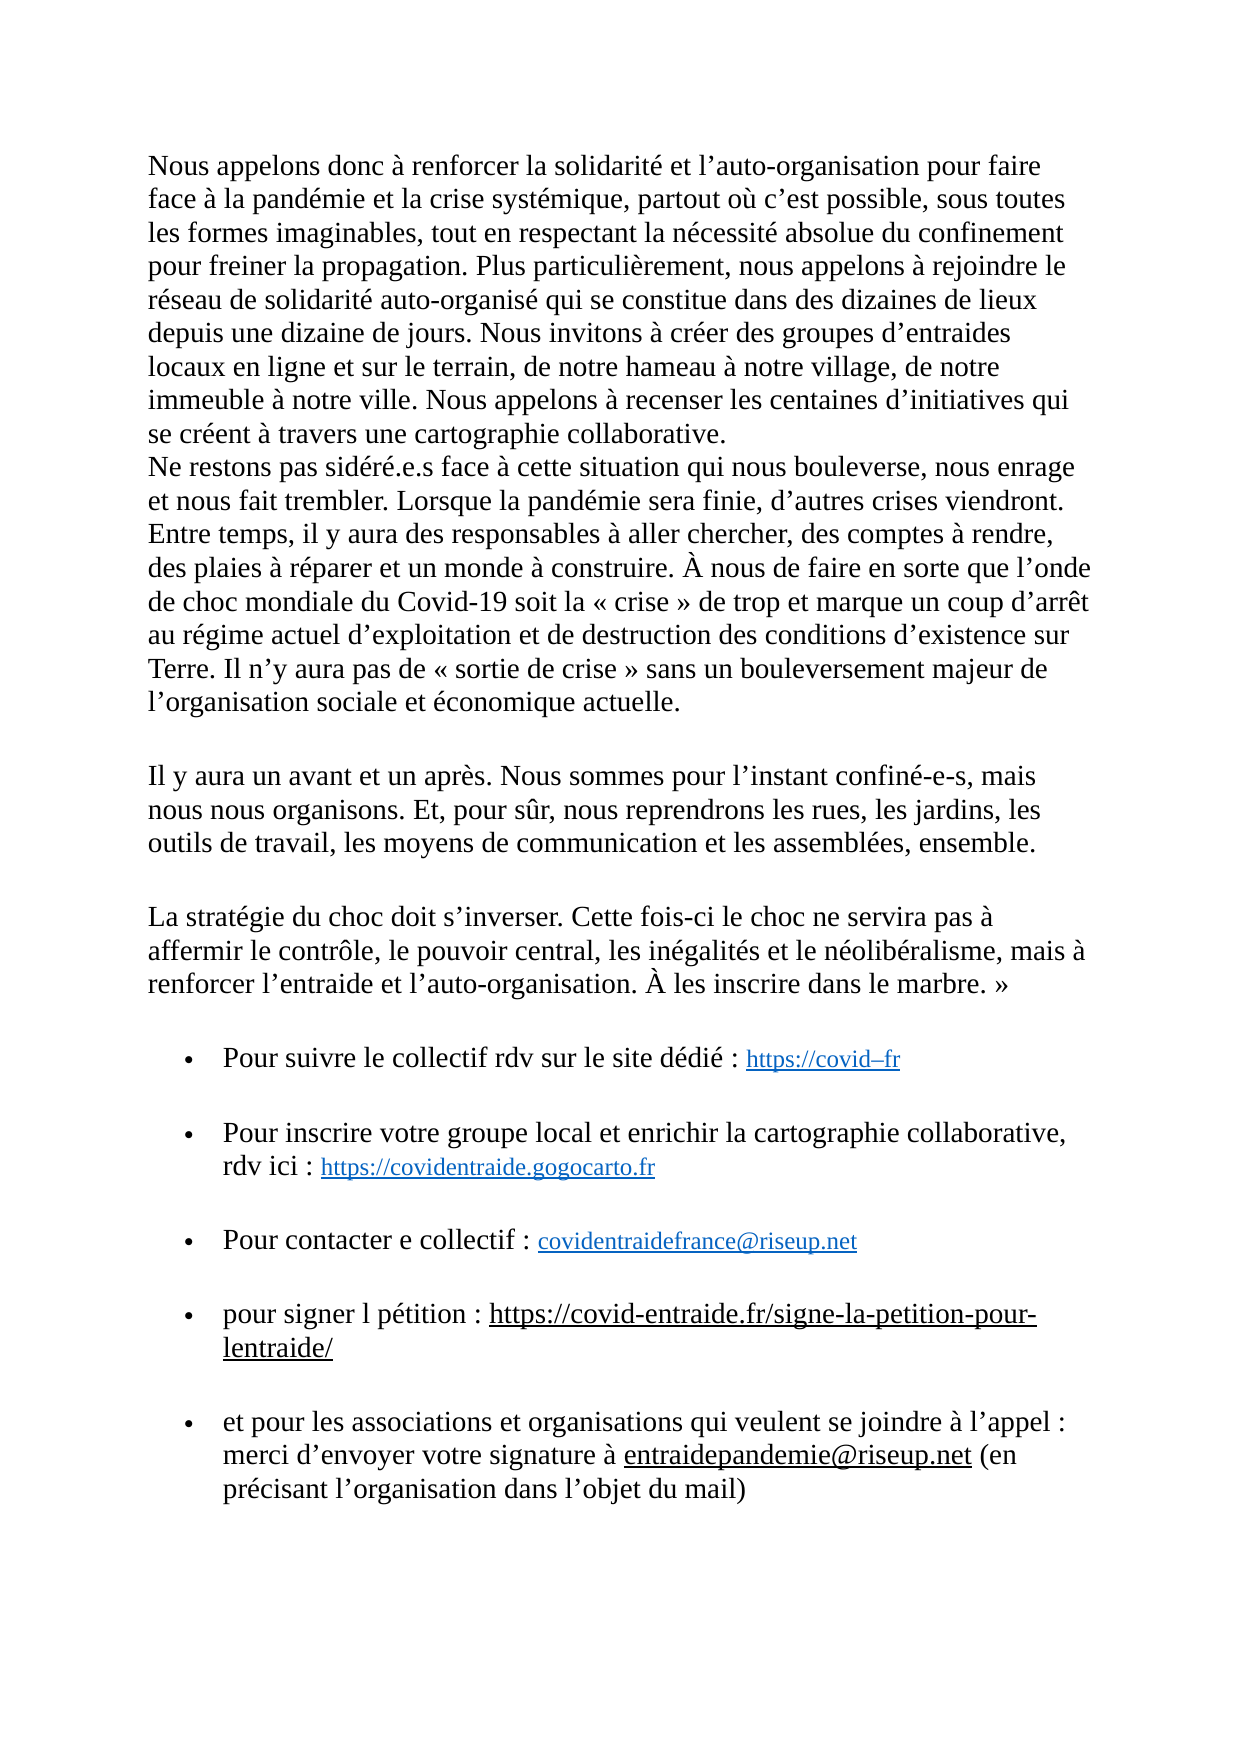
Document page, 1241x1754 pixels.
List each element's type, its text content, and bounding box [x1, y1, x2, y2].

list Pour inscrire votre groupe local et enrichir la cartographie collaborative, rdv ici : https://covidentraide.gogocarto.fr [185, 1115, 1093, 1182]
list Pour contacter e collectif : covidentraidefrance@riseup.net [185, 1222, 1093, 1256]
list et pour les associations et organisations qui veulent se joindre à l’appel : merci d’envoyer votre signature à entraidepandemie@riseup.net (en précisant l’organisation dans l’objet du mail) [185, 1404, 1093, 1504]
text Il y aura un avant et un après. Nous sommes pour l’instant confiné-e-s, mais nous nous organisons. Et, pour sûr, nous reprendrons les rues, les jardins, les outils de travail, les moyens de communication et les assemblées, ensemble. [148, 758, 1093, 859]
text Ne restons pas sidéré.e.s face à cette situation qui nous bouleverse, nous enrage et nous fait trembler. Lorsque la pandémie sera finie, d’autres crises viendront. Entre temps, il y aura des responsables à aller chercher, des comptes à rendre, des plaies à réparer et un monde à construire. À nous de faire en sorte que l’onde de choc mondiale du Covid-19 soit la « crise » de trop et marque un coup d’arrêt au régime actuel d’exploitation et de destruction des conditions d’existence sur Terre. Il n’y aura pas de « sortie de crise » sans un bouleversement majeur de l’organisation sociale et économique actuelle. [148, 449, 1093, 718]
list pour signer l pétition : https://covid-entraide.fr/signe-la-petition-pour-lentraide/ [185, 1296, 1093, 1363]
list Pour suivre le collectif rdv sur le site dédié : https://covid–fr [185, 1041, 1093, 1074]
text Nous appelons donc à renforcer la solidarité et l’auto-organisation pour faire face à la pandémie et la crise systémique, partout où c’est possible, sous toutes les formes imaginables, tout en respectant la nécessité absolue du confinement pour freiner la propagation. Plus particulièrement, nous appelons à rejoindre le réseau de solidarité auto-organisé qui se constitue dans des dizaines de lieux depuis une dizaine de jours. Nous invitons à créer des groupes d’entraides locaux en ligne et sur le terrain, de notre hameau à notre village, de notre immeuble à notre ville. Nous appelons à recenser les centaines d’initiatives qui se créent à travers une cartographie collaborative. [148, 148, 1093, 449]
text La stratégie du choc doit s’inverser. Cette fois-ci le choc ne servira pas à affermir le contrôle, le pouvoir central, les inégalités et le néolibéralisme, mais à renforcer l’entraide et l’auto-organisation. À les inscrire dans le marbre. » [148, 899, 1093, 1000]
